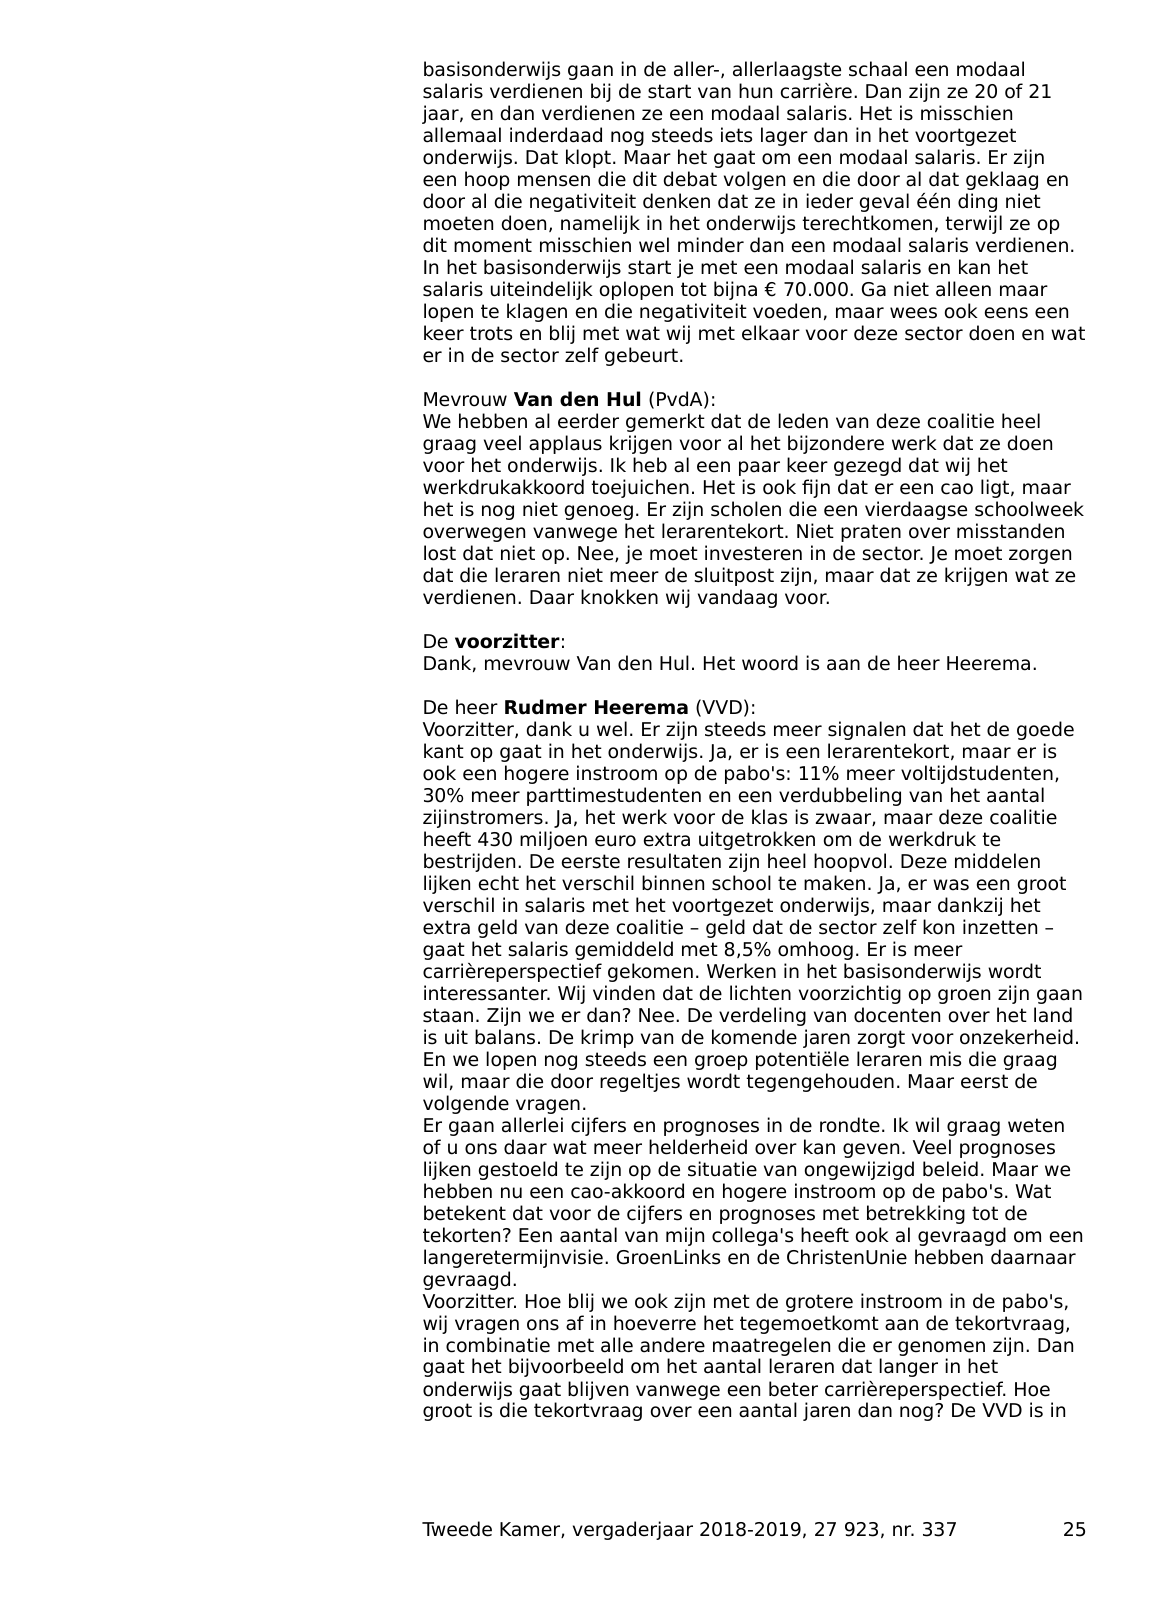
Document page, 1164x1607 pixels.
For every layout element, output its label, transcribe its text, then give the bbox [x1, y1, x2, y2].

text Dank, mevrouw Van den Hul. Het woord is aan de heer Heerema. [422, 653, 1087, 675]
text Er gaan allerlei cijfers en prognoses in de rondte. Ik wil graag weten of u ons daar wat meer helderheid over kan geven. Veel prognoses lijken gestoeld te zijn op de situatie van ongewijzigd beleid. Maar we hebben nu een cao-akkoord en hogere instroom op de pabo's. Wat betekent dat voor de cijfers en prognoses met betrekking tot de tekorten? Een aantal van mijn collega's heeft ook al gevraagd om een langeretermijnvisie. GroenLinks en de ChristenUnie hebben daarnaar gevraagd. [422, 1115, 1087, 1291]
text We hebben al eerder gemerkt dat de leden van deze coalitie heel graag veel applaus krijgen voor al het bijzondere werk dat ze doen voor het onderwijs. Ik heb al een paar keer gezegd dat wij het werkdrukakkoord toejuichen. Het is ook fijn dat er een cao ligt, maar het is nog niet genoeg. Er zijn scholen die een vierdaagse schoolweek overwegen vanwege het lerarentekort. Niet praten over misstanden lost dat niet op. Nee, je moet investeren in de sector. Je moet zorgen dat die leraren niet meer de sluitpost zijn, maar dat ze krijgen wat ze verdienen. Daar knokken wij vandaag voor. [422, 411, 1087, 609]
text Voorzitter, dank u wel. Er zijn steeds meer signalen dat het de goede kant op gaat in het onderwijs. Ja, er is een lerarentekort, maar er is ook een hogere instroom op de pabo's: 11% meer voltijdstudenten, 30% meer parttimestudenten en een verdubbeling van het aantal zijinstromers. Ja, het werk voor de klas is zwaar, maar deze coalitie heeft 430 miljoen euro extra uitgetrokken om de werkdruk te bestrijden. De eerste resultaten zijn heel hoopvol. Deze middelen lijken echt het verschil binnen school te maken. Ja, er was een groot verschil in salaris met het voortgezet onderwijs, maar dankzij het extra geld van deze coalitie – geld dat de sector zelf kon inzetten – gaat het salaris gemiddeld met 8,5% omhoog. Er is meer carrièreperspectief gekomen. Werken in het basisonderwijs wordt interessanter. Wij vinden dat de lichten voorzichtig op groen zijn gaan staan. Zijn we er dan? Nee. De verdeling van docenten over het land is uit balans. De krimp van de komende jaren zorgt voor onzekerheid. En we lopen nog steeds een groep potentiële leraren mis die graag wil, maar die door regeltjes wordt tegengehouden. Maar eerst de volgende vragen. [422, 719, 1087, 1115]
text basisonderwijs gaan in de aller-, allerlaagste schaal een modaal salaris verdienen bij de start van hun carrière. Dan zijn ze 20 of 21 jaar, en dan verdienen ze een modaal salaris. Het is misschien allemaal inderdaad nog steeds iets lager dan in het voortgezet onderwijs. Dat klopt. Maar het gaat om een modaal salaris. Er zijn een hoop mensen die dit debat volgen en die door al dat geklaag en door al die negativiteit denken dat ze in ieder geval één ding niet moeten doen, namelijk in het onderwijs terechtkomen, terwijl ze op dit moment misschien wel minder dan een modaal salaris verdienen. In het basisonderwijs start je met een modaal salaris en kan het salaris uiteindelijk oplopen tot bijna € 70.000. Ga niet alleen maar lopen te klagen en die negativiteit voeden, maar wees ook eens een keer trots en blij met wat wij met elkaar voor deze sector doen en wat er in de sector zelf gebeurt. [422, 59, 1087, 367]
text Voorzitter. Hoe blij we ook zijn met de grotere instroom in de pabo's, wij vragen ons af in hoeverre het tegemoetkomt aan de tekortvraag, in combinatie met alle andere maatregelen die er genomen zijn. Dan gaat het bijvoorbeeld om het aantal leraren dat langer in het onderwijs gaat blijven vanwege een beter carrièreperspectief. Hoe groot is die tekortvraag over een aantal jaren dan nog? De VVD is in [422, 1291, 1087, 1422]
text Mevrouw Van den Hul (PvdA): [422, 389, 1087, 411]
text De voorzitter: [422, 631, 1087, 653]
text De heer Rudmer Heerema (VVD): [422, 697, 1087, 719]
